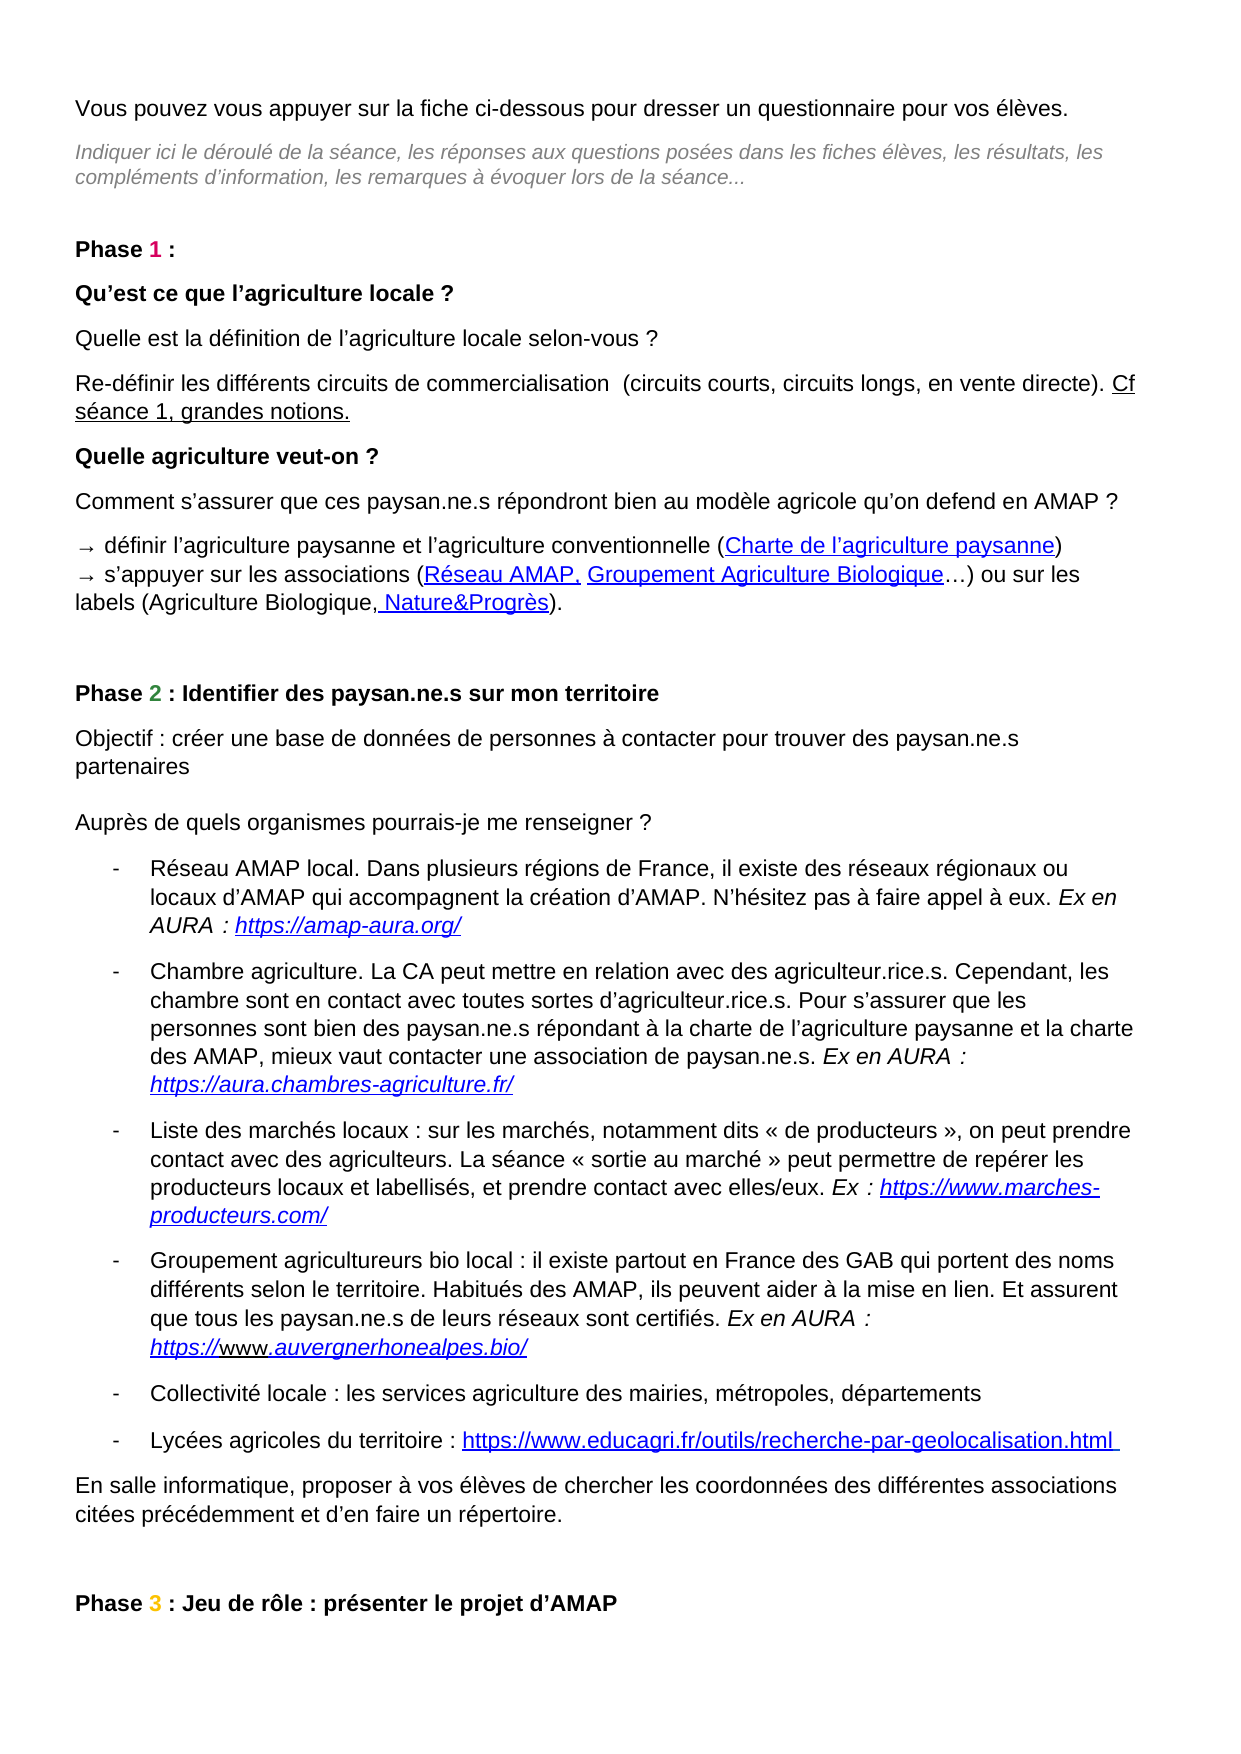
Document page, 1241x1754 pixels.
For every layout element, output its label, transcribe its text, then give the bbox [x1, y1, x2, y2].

list Réseau AMAP local. Dans plusieurs régions de France, il existe des réseaux régionaux ou locaux d’AMAP qui accompagnent la création d’AMAP. N’hésitez pas à faire appel à eux. Ex en AURA : https://amap-aura.org/ [112, 854, 1137, 938]
list Collectivité locale : les services agriculture des mairies, métropoles, départements [112, 1379, 1137, 1407]
text Qu’est ce que l’agriculture locale ? [75, 280, 1137, 307]
text Indiquer ici le déroulé de la séance, les réponses aux questions posées dans les fiches élèves, les résultats, les compléments d’information, les remarques à évoquer lors de la séance... [75, 139, 1137, 189]
list Lycées agricoles du territoire : https://www.educagri.fr/outils/recherche-par-geolocalisation.html [112, 1426, 1137, 1454]
text En salle informatique, proposer à vos élèves de chercher les coordonnées des différentes associations citées précédemment et d’en faire un répertoire. [75, 1472, 1137, 1527]
list Groupement agricultureurs bio local : il existe partout en France des GAB qui portent des noms différents selon le territoire. Habitués des AMAP, ils peuvent aider à la mise en lien. Et assurent que tous les paysan.ne.s de leurs réseaux sont certifiés. Ex en AURA : https://www.auvergnerhonealpes.bio/ [112, 1247, 1137, 1361]
text Objectif : créer une base de données de personnes à contacter pour trouver des paysan.ne.s partenaires [75, 725, 1137, 779]
text Phase 3 : Jeu de rôle : présenter le projet d’AMAP [75, 1590, 1137, 1616]
text Comment s’assurer que ces paysan.ne.s répondront bien au modèle agricole qu’on defend en AMAP ? [75, 488, 1137, 514]
text Quelle est la définition de l’agriculture locale selon-vous ? [75, 325, 1137, 352]
text Quelle agriculture veut-on ? [75, 443, 1137, 469]
text Auprès de quels organismes pourrais-je me renseigner ? [75, 809, 1137, 836]
text → définir l’agriculture paysanne et l’agriculture conventionnelle (Charte de l’agriculture paysanne) → s’appuyer sur les associations (Réseau AMAP, Groupement Agriculture Biologique…) ou sur les labels (Agriculture Biologique, Nature&Progrès). [75, 532, 1137, 615]
list Chambre agriculture. La CA peut mettre en relation avec des agriculteur.rice.s. Cependant, les chambre sont en contact avec toutes sortes d’agriculteur.rice.s. Pour s’assurer que les personnes sont bien des paysan.ne.s répondant à la charte de l’agriculture paysanne et la charte des AMAP, mieux vaut contacter une association de paysan.ne.s. Ex en AURA : https://aura.chambres-agriculture.fr/ [112, 957, 1137, 1097]
text Re-définir les différents circuits de commercialisation (circuits courts, circuits longs, en vente directe). Cf séance 1, grandes notions. [75, 370, 1137, 424]
text Phase 1 : [75, 236, 1137, 262]
list Liste des marchés locaux : sur les marchés, notamment dits « de producteurs », on peut prendre contact avec des agriculteurs. La séance « sortie au marché » peut permettre de repérer les producteurs locaux et labellisés, et prendre contact avec elles/eux. Ex : https://www.marches-producteurs.com/ [112, 1116, 1137, 1228]
text Vous pouvez vous appuyer sur la fiche ci-dessous pour dresser un questionnaire pour vos élèves. [75, 95, 1137, 121]
text Phase 2 : Identifier des paysan.ne.s sur mon territoire [75, 680, 1137, 706]
